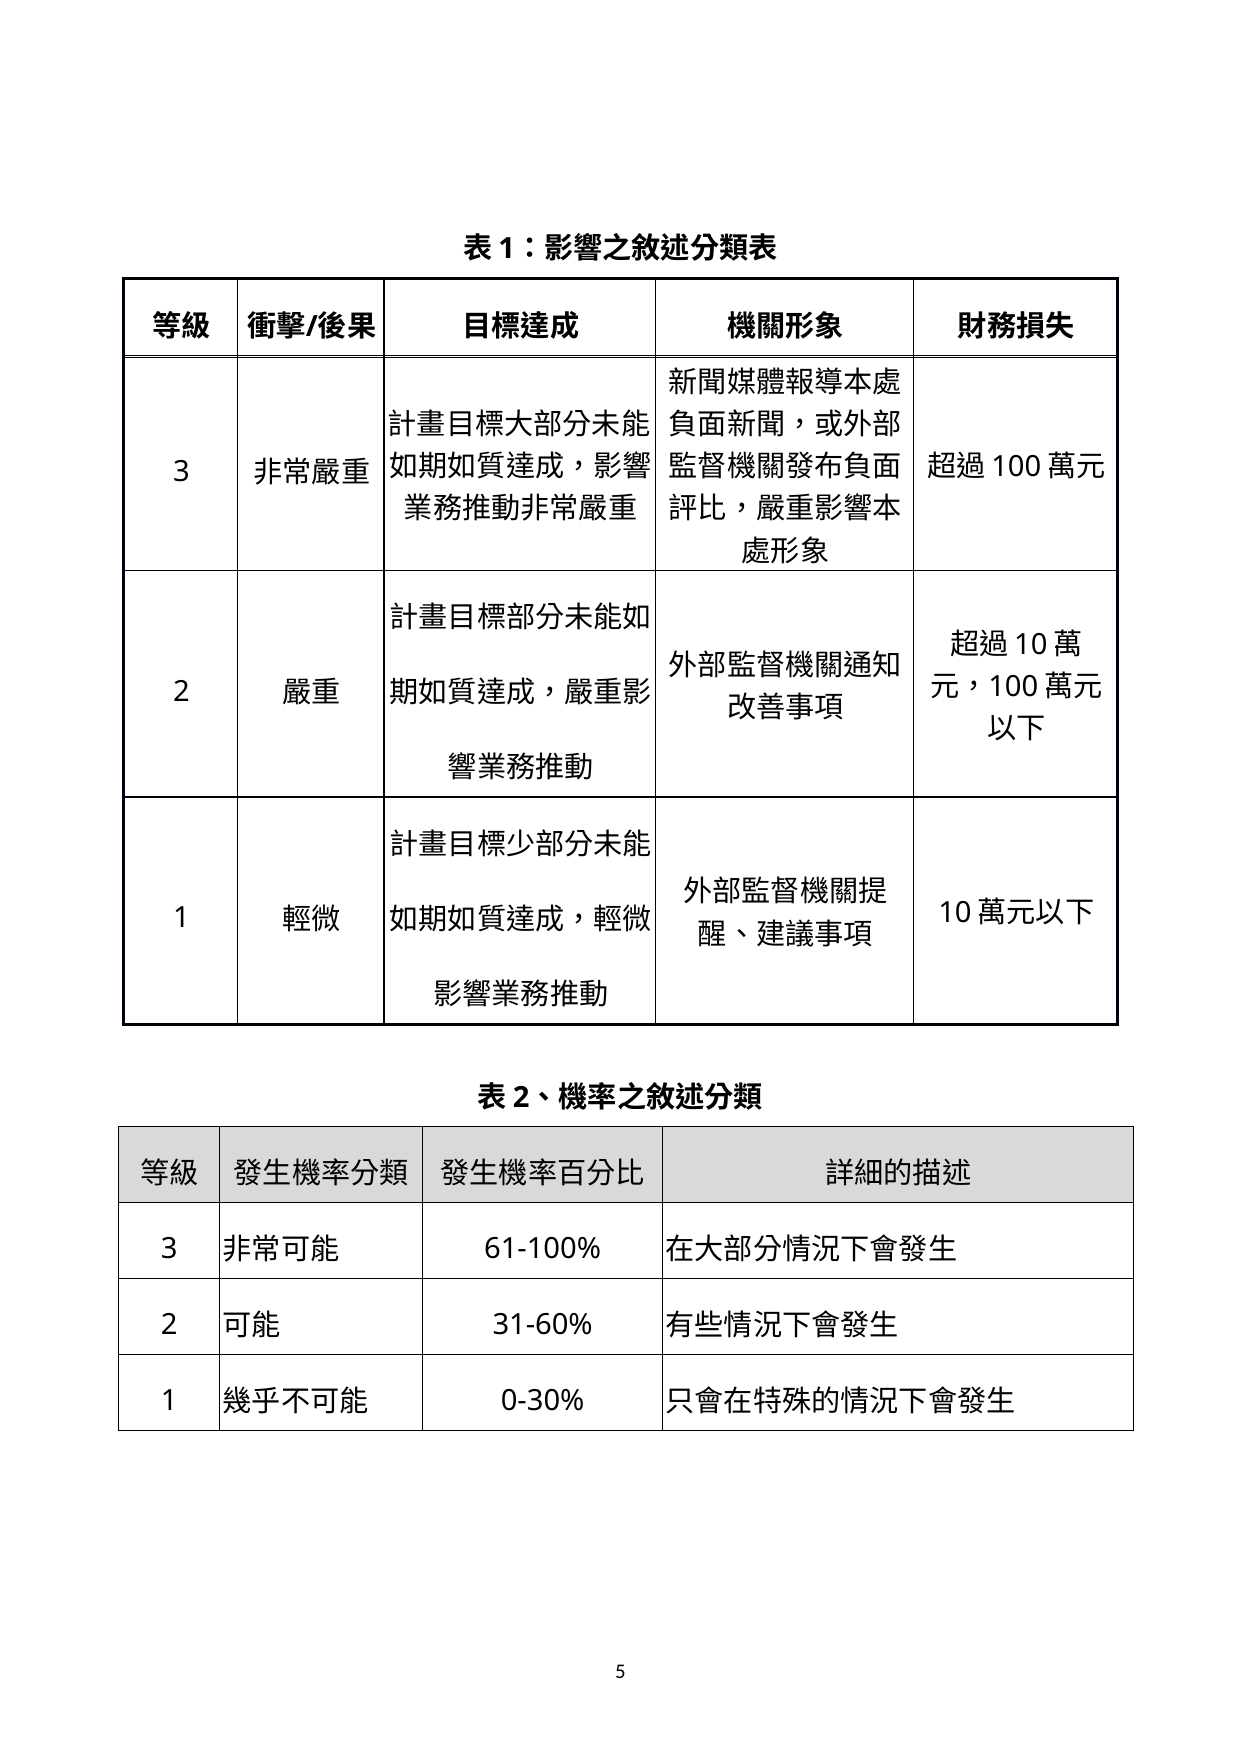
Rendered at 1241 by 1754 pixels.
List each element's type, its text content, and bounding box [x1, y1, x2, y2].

table_cell 3 [119, 1203, 219, 1278]
table_cell 非常可能 [220, 1203, 422, 1278]
table_header 財務損失 [914, 280, 1116, 355]
table_cell 只會在特殊的情況下會發生 [663, 1355, 1133, 1430]
table_cell 超過100萬元 [914, 358, 1116, 570]
table_cell 嚴重 [238, 571, 383, 796]
table_cell 10萬元以下 [914, 798, 1116, 1023]
table_cell 計畫目標少部分未能如期如質達成，輕微影響業務推動 [385, 798, 655, 1023]
table_header 等級 [119, 1127, 219, 1202]
table_header 目標達成 [385, 280, 655, 355]
table_cell 有些情況下會發生 [663, 1279, 1133, 1354]
table_cell 1 [119, 1355, 219, 1430]
text 表1：影響之敘述分類表 [118, 202, 1122, 277]
table_header 衝擊/後果 [238, 280, 383, 355]
table_cell 可能 [220, 1279, 422, 1354]
table_cell 輕微 [238, 798, 383, 1023]
table_cell 3 [125, 358, 237, 570]
table_cell 外部監督機關通知改善事項 [656, 571, 913, 796]
table_cell 幾乎不可能 [220, 1355, 422, 1430]
table_cell 計畫目標大部分未能如期如質達成，影響業務推動非常嚴重 [385, 358, 655, 570]
table_cell 計畫目標部分未能如期如質達成，嚴重影響業務推動 [385, 571, 655, 796]
table_cell 新聞媒體報導本處負面新聞，或外部監督機關發布負面評比，嚴重影響本處形象 [656, 358, 913, 570]
table_header 機關形象 [656, 280, 913, 355]
text 表2、機率之敘述分類 [118, 1051, 1122, 1126]
table_header 詳細的描述 [663, 1127, 1133, 1202]
table_header 發生機率分類 [220, 1127, 422, 1202]
table_cell 31-60% [423, 1279, 662, 1354]
table_cell 2 [125, 571, 237, 796]
table_cell 2 [119, 1279, 219, 1354]
table_cell 非常嚴重 [238, 358, 383, 570]
table_header 發生機率百分比 [423, 1127, 662, 1202]
table_cell 1 [125, 798, 237, 1023]
table_cell 0-30% [423, 1355, 662, 1430]
table_cell 在大部分情況下會發生 [663, 1203, 1133, 1278]
table_cell 外部監督機關提醒、建議事項 [656, 798, 913, 1023]
table_header 等級 [125, 280, 237, 355]
table_cell 61-100% [423, 1203, 662, 1278]
table_cell 超過10萬元，100萬元以下 [914, 571, 1116, 796]
